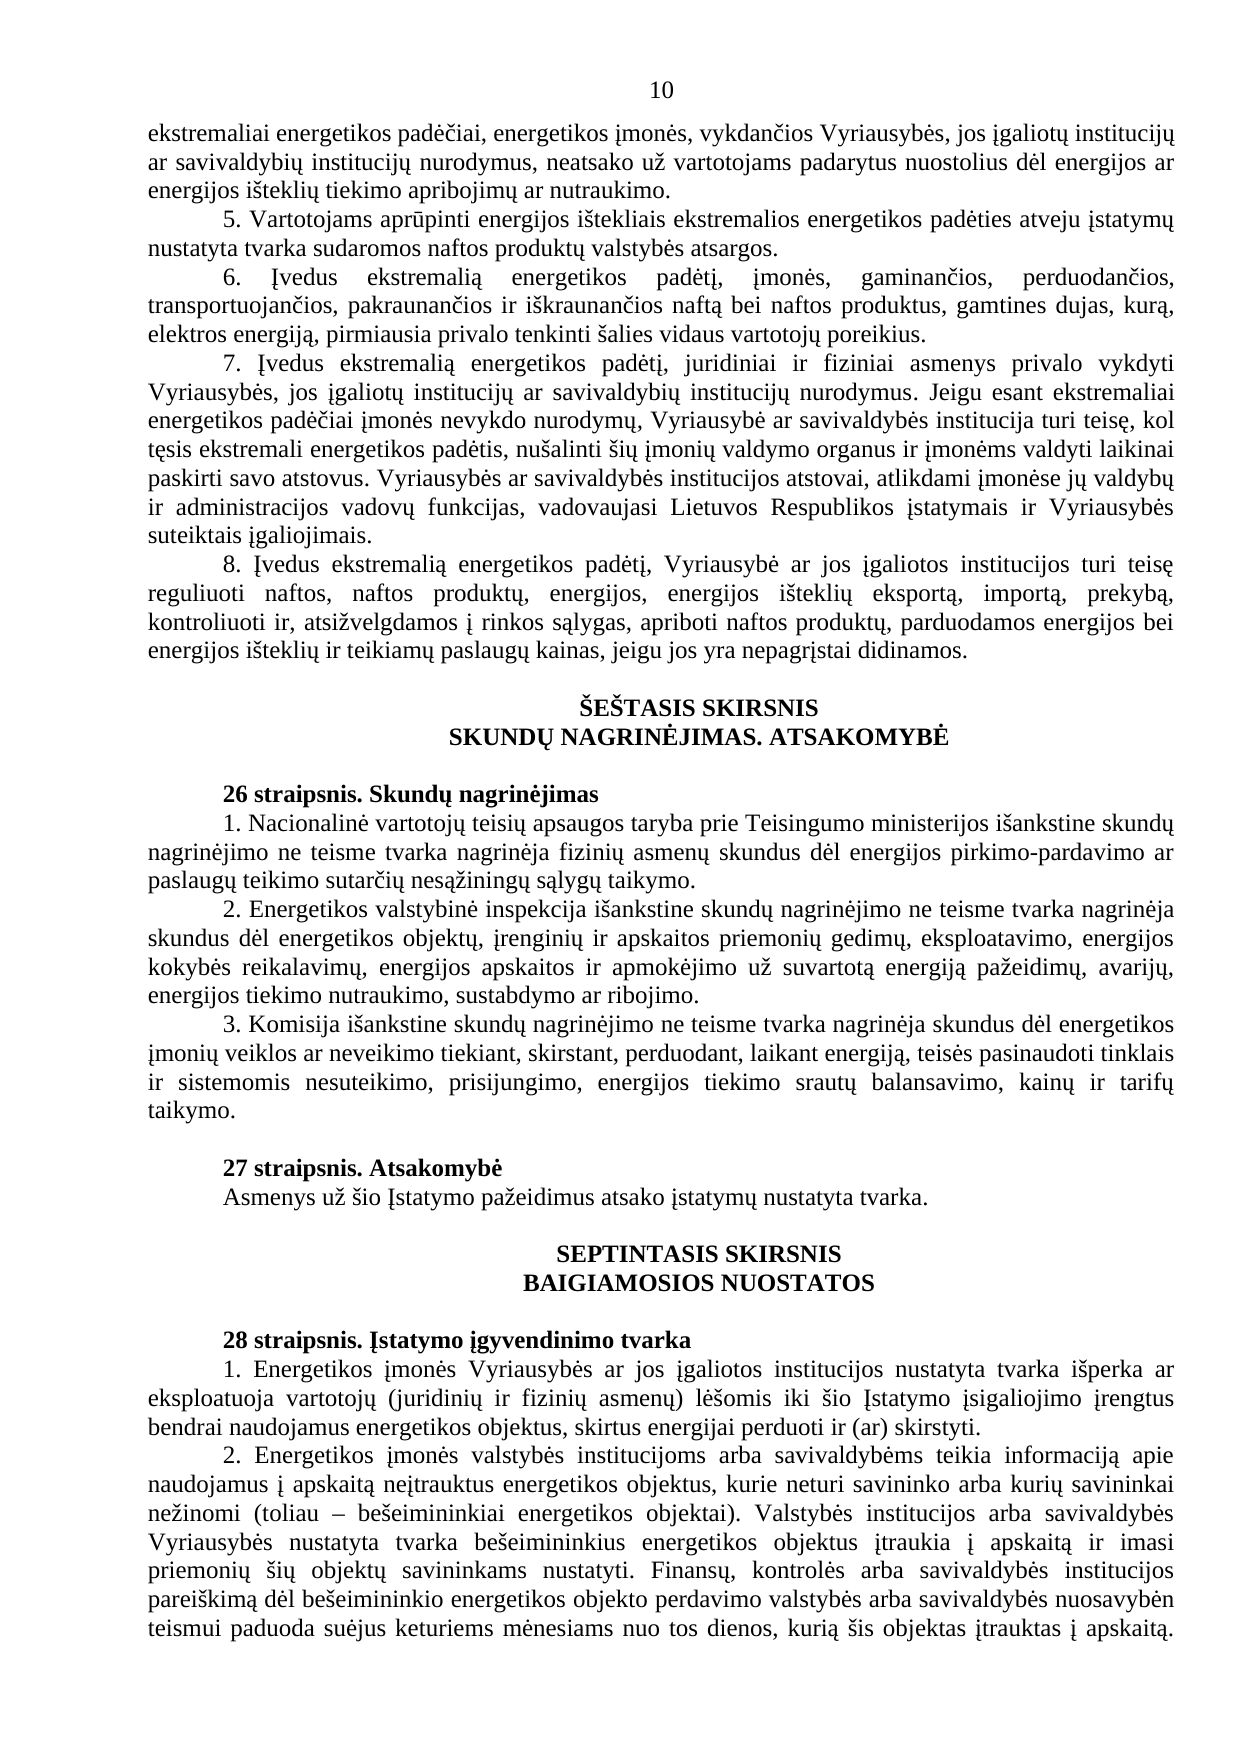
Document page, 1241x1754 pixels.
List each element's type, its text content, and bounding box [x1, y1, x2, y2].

text 2. Energetikos įmonės valstybės institucijoms arba savivaldybėms teikia informaciją apie naudojamus į apskaitą neįtrauktus energetikos objektus, kurie neturi savininko arba kurių savininkai nežinomi (toliau – bešeimininkiai energetikos objektai). Valstybės institucijos arba savivaldybės Vyriausybės nustatyta tvarka bešeimininkius energetikos objektus įtraukia į apskaitą ir imasi priemonių šių objektų savininkams nustatyti. Finansų, kontrolės arba savivaldybės institucijos pareiškimą dėl bešeimininkio energetikos objekto perdavimo valstybės arba savivaldybės nuosavybėn teismui paduoda suėjus keturiems mėnesiams nuo tos dienos, kurią šis objektas įtrauktas į apskaitą. [148, 1441, 1175, 1642]
text 5. Vartotojams aprūpinti energijos ištekliais ekstremalios energetikos padėties atveju įstatymų nustatyta tvarka sudaromos naftos produktų valstybės atsargos. [148, 204, 1175, 262]
text 6. Įvedus ekstremalią energetikos padėtį, įmonės, gaminančios, perduodančios, transportuojančios, pakraunančios ir iškraunančios naftą bei naftos produktus, gamtines dujas, kurą, elektros energiją, pirmiausia privalo tenkinti šalies vidaus vartotojų poreikius. [148, 262, 1175, 348]
text 26 straipsnis. Skundų nagrinėjimas [148, 779, 1175, 808]
text 1. Nacionalinė vartotojų teisių apsaugos taryba prie Teisingumo ministerijos išankstine skundų nagrinėjimo ne teisme tvarka nagrinėja fizinių asmenų skundus dėl energijos pirkimo-pardavimo ar paslaugų teikimo sutarčių nesąžiningų sąlygų taikymo. [148, 808, 1175, 894]
text 8. Įvedus ekstremalią energetikos padėtį, Vyriausybė ar jos įgaliotos institucijos turi teisę reguliuoti naftos, naftos produktų, energijos, energijos išteklių eksportą, importą, prekybą, kontroliuoti ir, atsižvelgdamos į rinkos sąlygas, apriboti naftos produktų, parduodamos energijos bei energijos išteklių ir teikiamų paslaugų kainas, jeigu jos yra nepagrįstai didinamos. [148, 549, 1175, 664]
text BAIGIAMOSIOS NUOSTATOS [148, 1268, 1175, 1297]
text ekstremaliai energetikos padėčiai, energetikos įmonės, vykdančios Vyriausybės, jos įgaliotų institucijų ar savivaldybių institucijų nurodymus, neatsako už vartotojams padarytus nuostolius dėl energijos ar energijos išteklių tiekimo apribojimų ar nutraukimo. [148, 118, 1175, 204]
text 28 straipsnis. Įstatymo įgyvendinimo tvarka [148, 1326, 1175, 1354]
text SEPTINTASIS SKIRSNIS [148, 1239, 1175, 1268]
text 1. Energetikos įmonės Vyriausybės ar jos įgaliotos institucijos nustatyta tvarka išperka ar eksploatuoja vartotojų (juridinių ir fizinių asmenų) lėšomis iki šio Įstatymo įsigaliojimo įrengtus bendrai naudojamus energetikos objektus, skirtus energijai perduoti ir (ar) skirstyti. [148, 1354, 1175, 1441]
text SKUNDŲ NAGRINĖJIMAS. atsakomybė [148, 722, 1175, 751]
text 27 straipsnis. Atsakomybė [148, 1153, 1175, 1182]
text 2. Energetikos valstybinė inspekcija išankstine skundų nagrinėjimo ne teisme tvarka nagrinėja skundus dėl energetikos objektų, įrenginių ir apskaitos priemonių gedimų, eksploatavimo, energijos kokybės reikalavimų, energijos apskaitos ir apmokėjimo už suvartotą energiją pažeidimų, avarijų, energijos tiekimo nutraukimo, sustabdymo ar ribojimo. [148, 894, 1175, 1009]
text 3. Komisija išankstine skundų nagrinėjimo ne teisme tvarka nagrinėja skundus dėl energetikos įmonių veiklos ar neveikimo tiekiant, skirstant, perduodant, laikant energiją, teisės pasinaudoti tinklais ir sistemomis nesuteikimo, prisijungimo, energijos tiekimo srautų balansavimo, kainų ir tarifų taikymo. [148, 1009, 1175, 1124]
text 7. Įvedus ekstremalią energetikos padėtį, juridiniai ir fiziniai asmenys privalo vykdyti Vyriausybės, jos įgaliotų institucijų ar savivaldybių institucijų nurodymus. Jeigu esant ekstremaliai energetikos padėčiai įmonės nevykdo nurodymų, Vyriausybė ar savivaldybės institucija turi teisę, kol tęsis ekstremali energetikos padėtis, nušalinti šių įmonių valdymo organus ir įmonėms valdyti laikinai paskirti savo atstovus. Vyriausybės ar savivaldybės institucijos atstovai, atlikdami įmonėse jų valdybų ir administracijos vadovų funkcijas, vadovaujasi Lietuvos Respublikos įstatymais ir Vyriausybės suteiktais įgaliojimais. [148, 348, 1175, 549]
text Asmenys už šio Įstatymo pažeidimus atsako įstatymų nustatyta tvarka. [148, 1182, 1175, 1211]
text ŠEŠTASIS SKIRSNIS [148, 693, 1175, 722]
